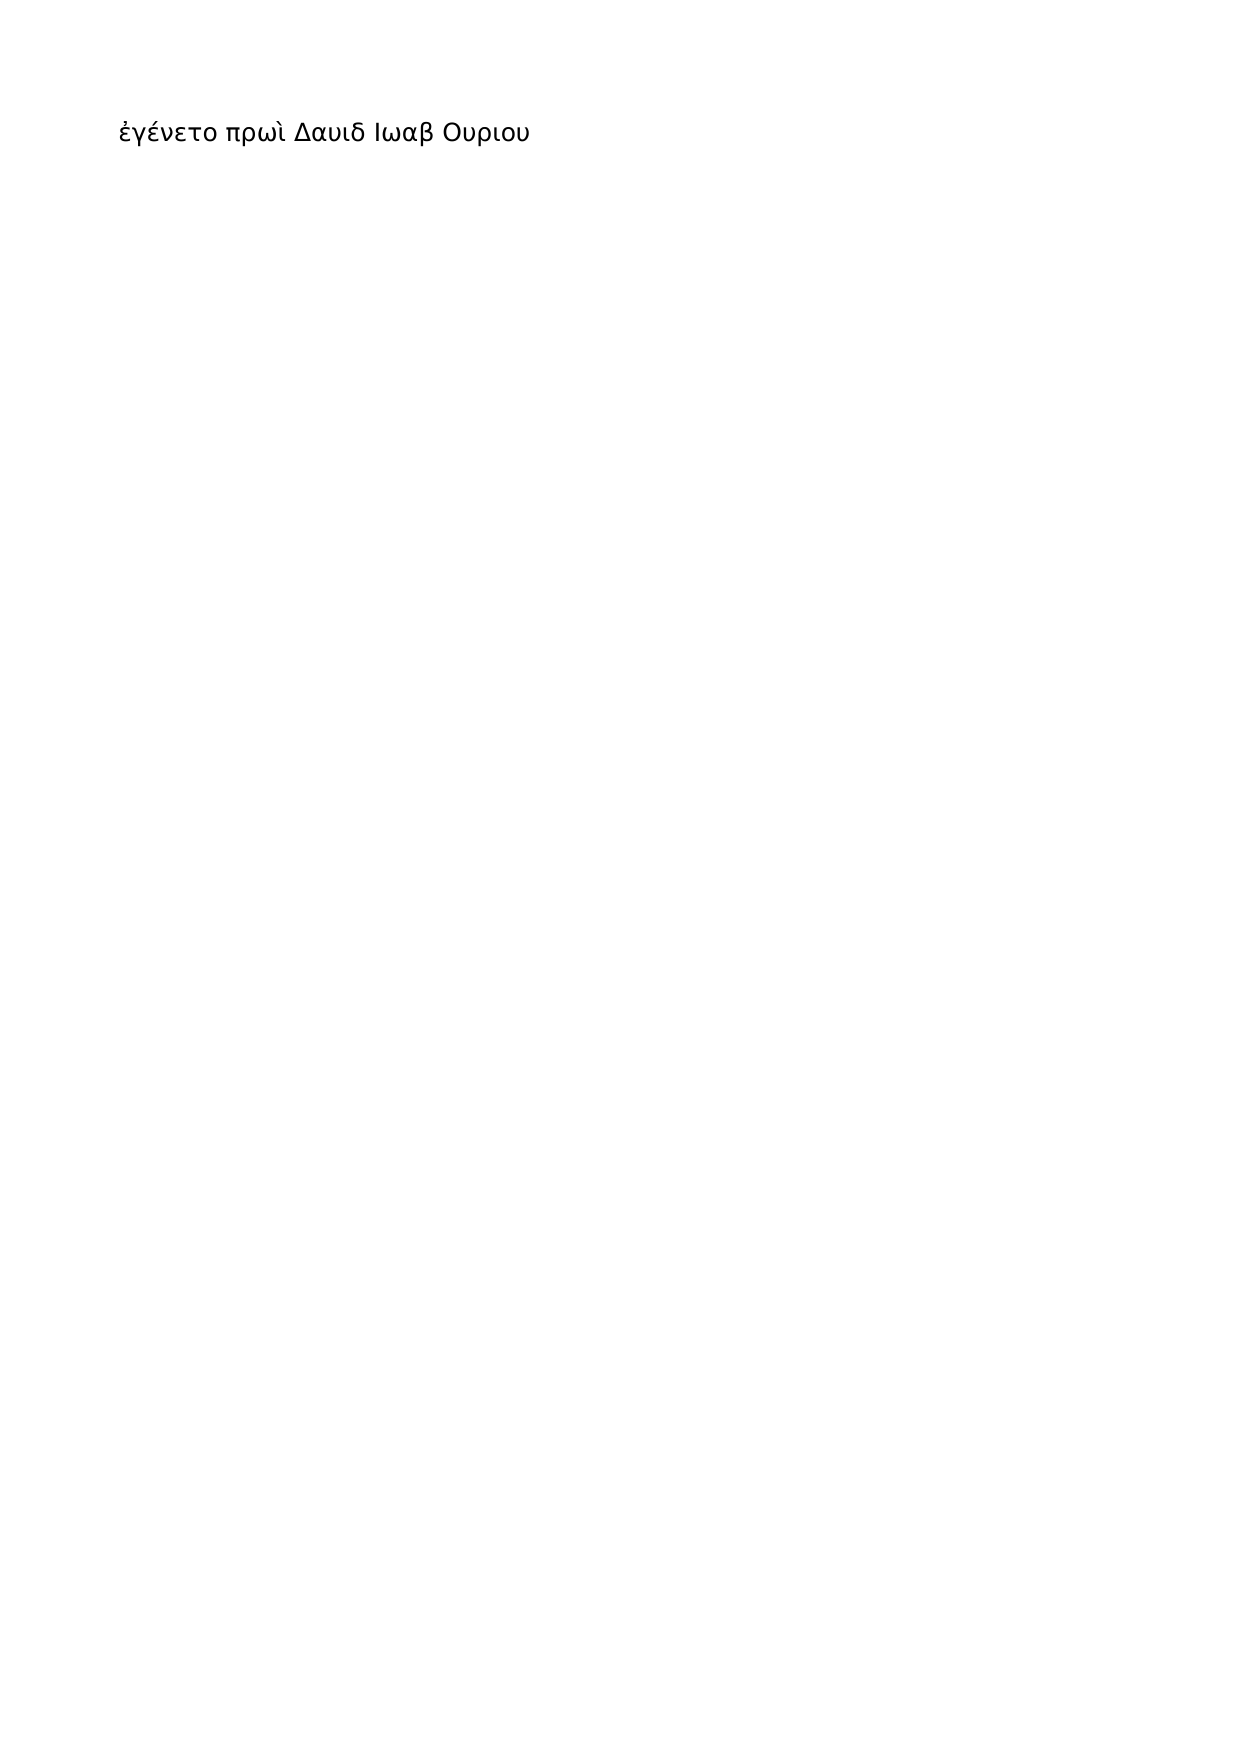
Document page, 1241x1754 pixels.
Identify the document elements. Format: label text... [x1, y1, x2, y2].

text ἐγένετο πρωὶ Δαυιδ Ιωαβ Ουριου [118, 118, 1122, 147]
